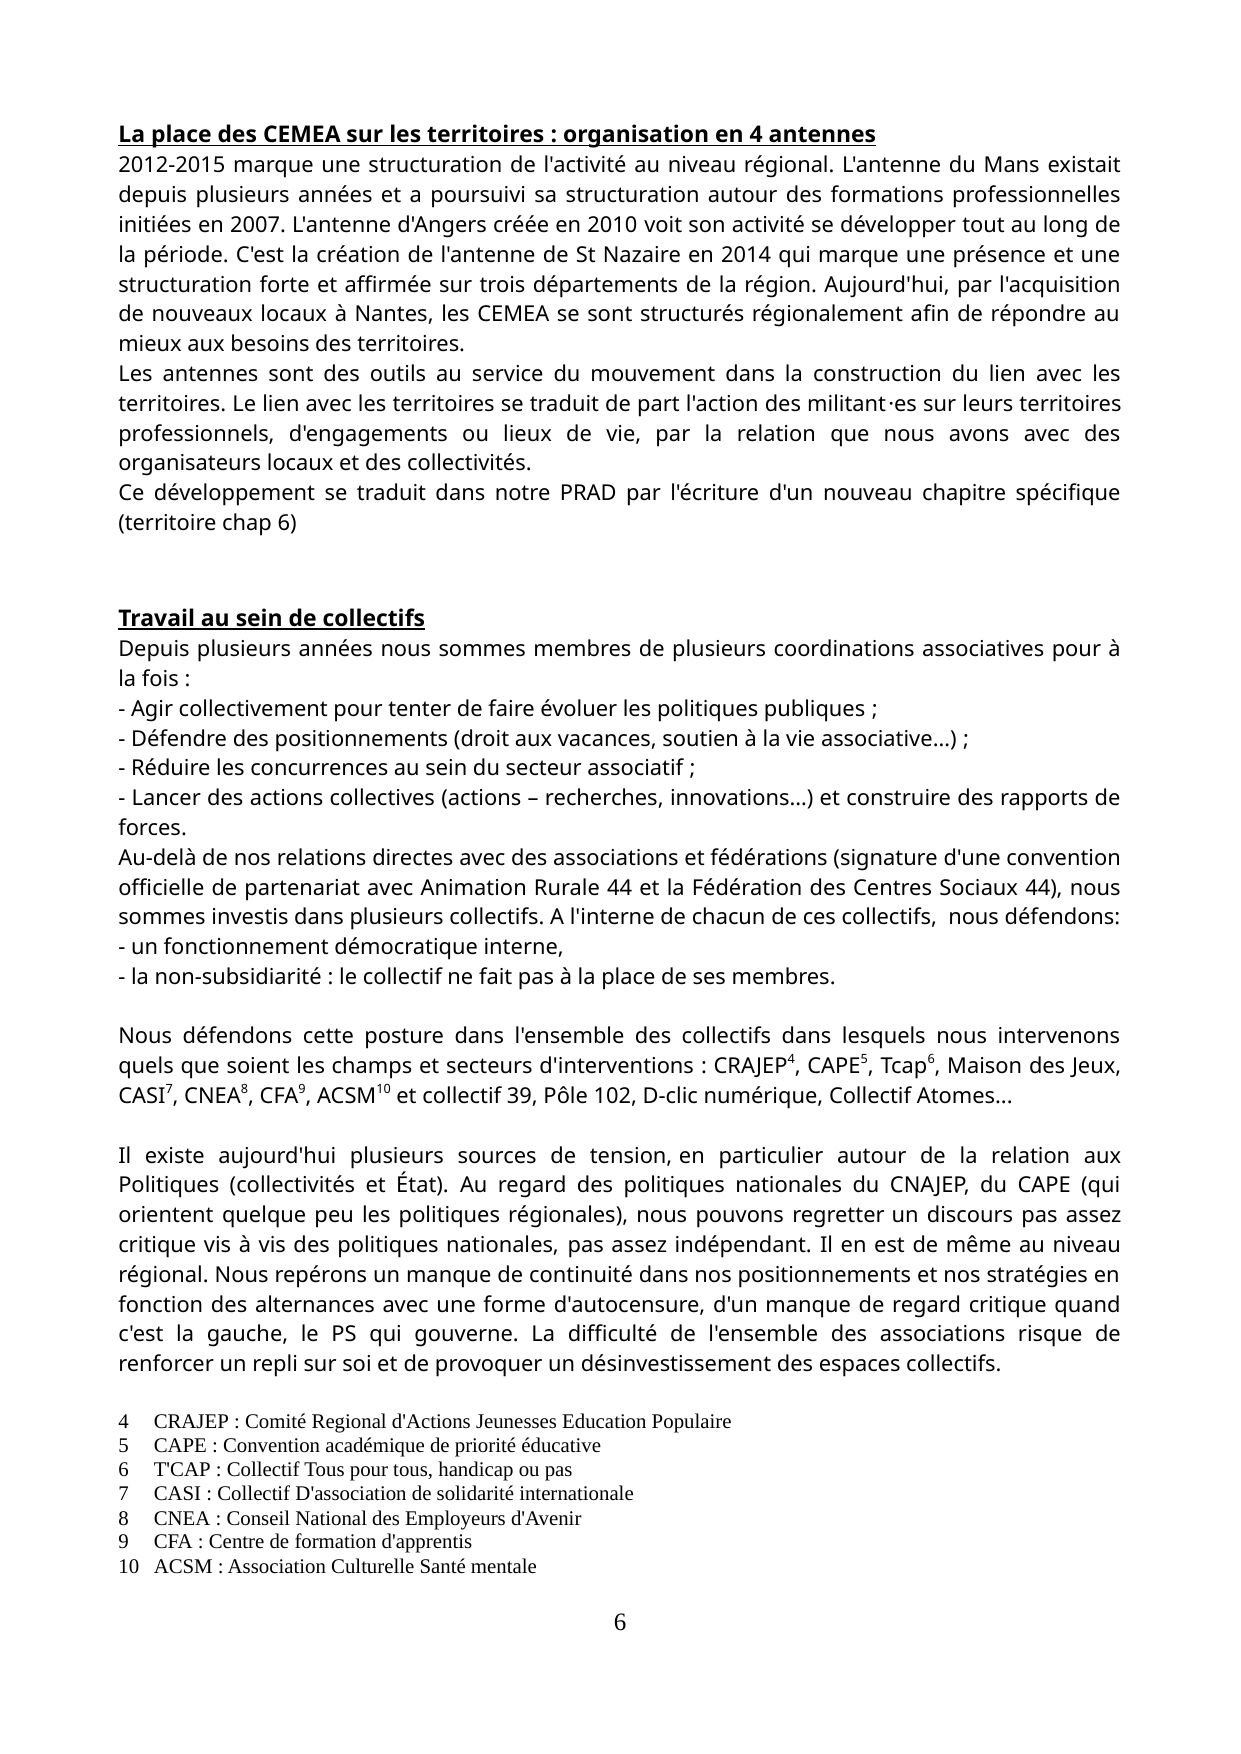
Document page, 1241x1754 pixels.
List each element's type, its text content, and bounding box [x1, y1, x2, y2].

text Ce développement se traduit dans notre PRAD par l'écriture d'un nouveau chapitre spécifique (territoire chap 6) [118, 477, 1122, 537]
text Nous défendons cette posture dans l'ensemble des collectifs dans lesquels nous intervenons quels que soient les champs et secteurs d'interventions : CRAJEP, CAPE, Tcap, Maison des Jeux, CASI, CNEA, CFA, ACSM et collectif 39, Pôle 102, D-clic numérique, Collectif Atomes... [118, 1021, 1122, 1110]
text CNEA : Conseil National des Employeurs d'Avenir [118, 1505, 1122, 1529]
text CAPE : Convention académique de priorité éducative [118, 1433, 1122, 1457]
text CFA : Centre de formation d'apprentis [118, 1529, 1122, 1553]
text Il existe aujourd'hui plusieurs sources de tension, en particulier autour de la relation aux Politiques (collectivités et État). Au regard des politiques nationales du CNAJEP, du CAPE (qui orientent quelque peu les politiques régionales), nous pouvons regretter un discours pas assez critique vis à vis des politiques nationales, pas assez indépendant. Il en est de même au niveau régional. Nous repérons un manque de continuité dans nos positionnements et nos stratégies en fonction des alternances avec une forme d'autocensure, d'un manque de regard critique quand c'est la gauche, le PS qui gouverne. La difficulté de l'ensemble des associations risque de renforcer un repli sur soi et de provoquer un désinvestissement des espaces collectifs. [118, 1140, 1122, 1378]
text CRAJEP : Comité Regional d'Actions Jeunesses Education Populaire [118, 1409, 1122, 1433]
text T'CAP : Collectif Tous pour tous, handicap ou pas [118, 1457, 1122, 1481]
text Les antennes sont des outils au service du mouvement dans la construction du lien avec les territoires. Le lien avec les territoires se traduit de part l'action des militant·es sur leurs territoires professionnels, d'engagements ou lieux de vie, par la relation que nous avons avec des organisateurs locaux et des collectivités. [118, 358, 1122, 477]
text ACSM : Association Culturelle Santé mentale [118, 1553, 1122, 1578]
text 2012-2015 marque une structuration de l'activité au niveau régional. L'antenne du Mans existait depuis plusieurs années et a poursuivi sa structuration autour des formations professionnelles initiées en 2007. L'antenne d'Angers créée en 2010 voit son activité se développer tout au long de la période. C'est la création de l'antenne de St Nazaire en 2014 qui marque une présence et une structuration forte et affirmée sur trois départements de la région. Aujourd'hui, par l'acquisition de nouveaux locaux à Nantes, les CEMEA se sont structurés régionalement afin de répondre au mieux aux besoins des territoires. [118, 149, 1122, 358]
text Travail au sein de collectifs [118, 602, 1122, 633]
text - Réduire les concurrences au sein du secteur associatif ; [118, 752, 1122, 782]
text - un fonctionnement démocratique interne, [118, 931, 1122, 961]
text La place des CEMEA sur les territoires : organisation en 4 antennes [118, 118, 1122, 149]
text Depuis plusieurs années nous sommes membres de plusieurs coordinations associatives pour à la fois : [118, 633, 1122, 693]
text - Agir collectivement pour tenter de faire évoluer les politiques publiques ; [118, 693, 1122, 723]
text CASI : Collectif D'association de solidarité internationale [118, 1481, 1122, 1505]
text - la non-subsidiarité : le collectif ne fait pas à la place de ses membres. [118, 961, 1122, 991]
text Au-delà de nos relations directes avec des associations et fédérations (signature d'une convention officielle de partenariat avec Animation Rurale 44 et la Fédération des Centres Sociaux 44), nous sommes investis dans plusieurs collectifs. A l'interne de chacun de ces collectifs, nous défendons: [118, 842, 1122, 931]
text - Défendre des positionnements (droit aux vacances, soutien à la vie associative…) ; [118, 723, 1122, 752]
text - Lancer des actions collectives (actions – recherches, innovations…) et construire des rapports de forces. [118, 782, 1122, 842]
